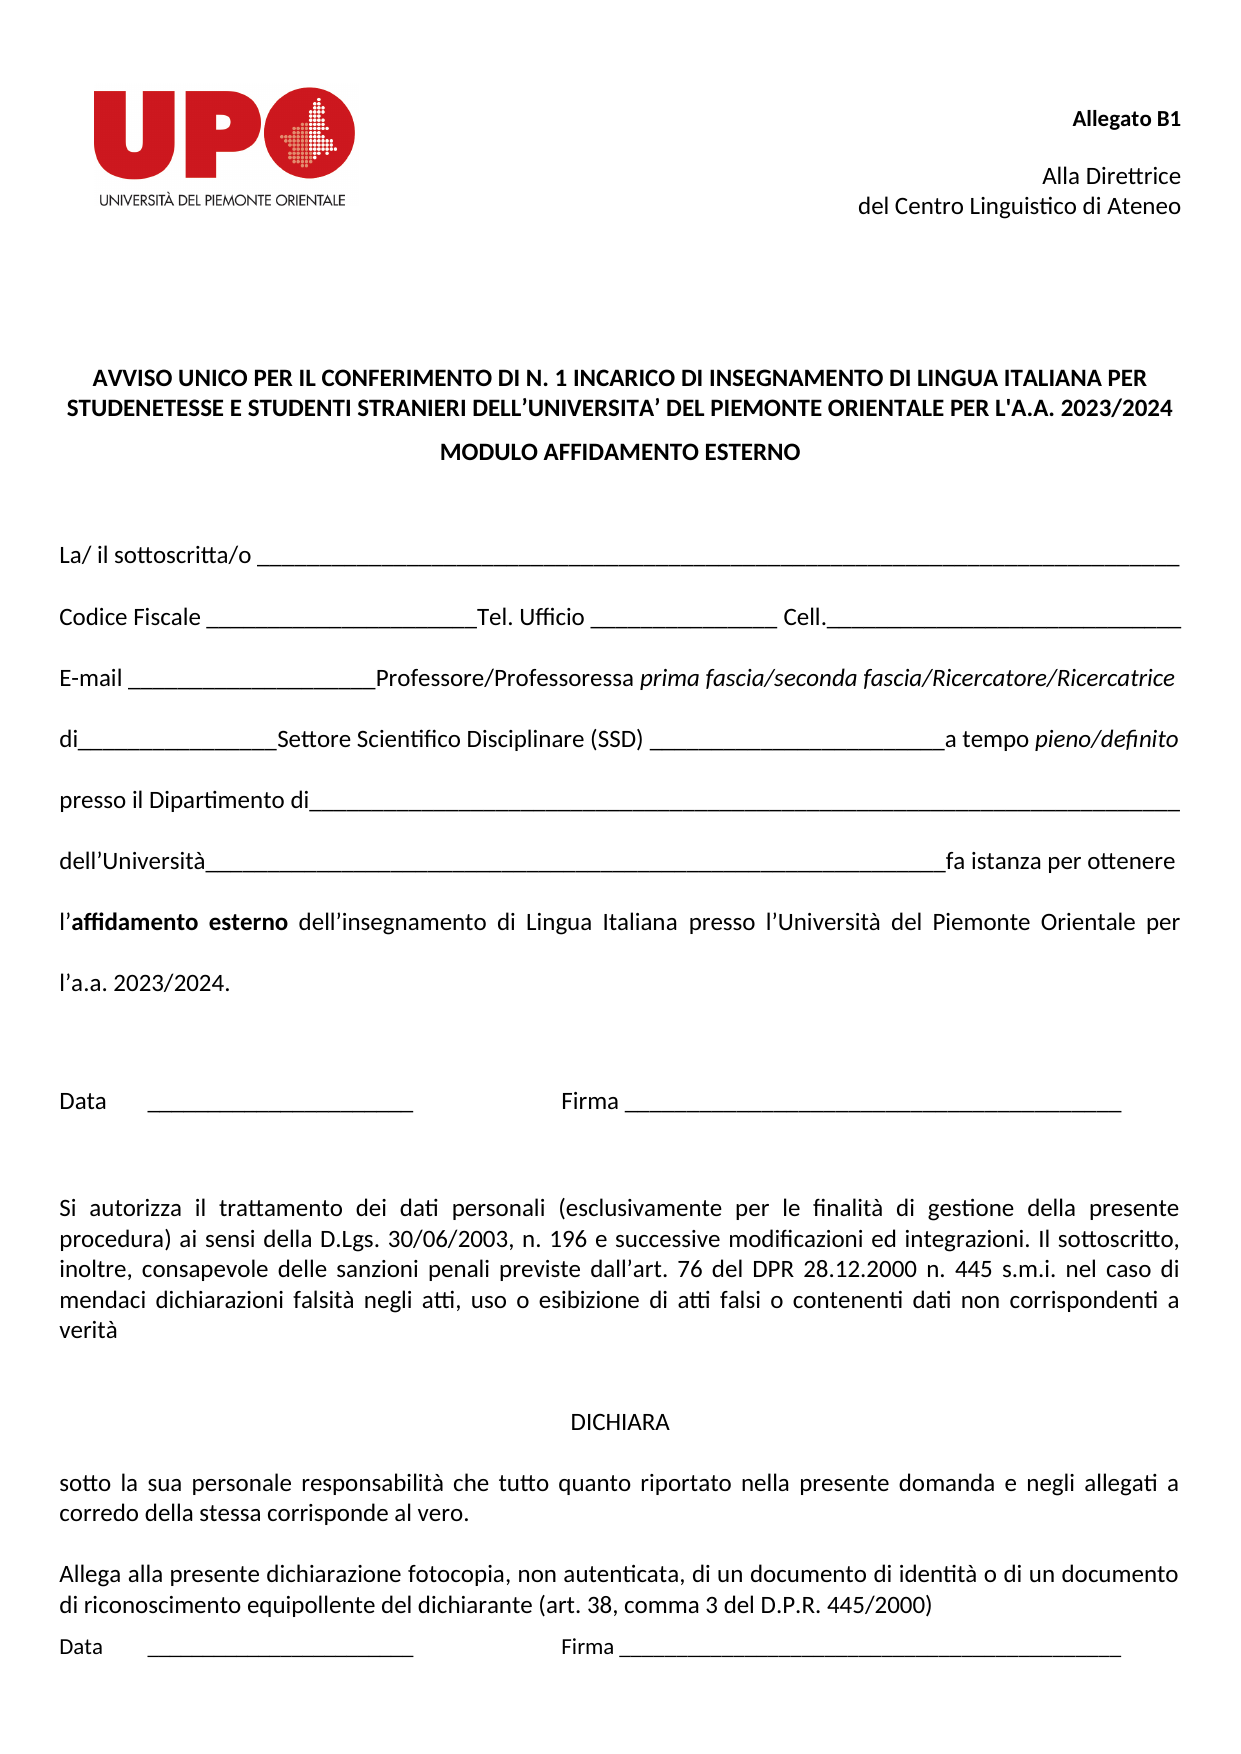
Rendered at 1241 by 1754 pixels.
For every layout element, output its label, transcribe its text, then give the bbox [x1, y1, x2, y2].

text AVVISO UNICO PER IL CONFERIMENTO DI N. 1 INCARICO DI INSEGNAMENTO DI LINGUA ITALIANA PER STUDENETESSE E STUDENTI STRANIERI DELL’UNIVERSITA’ DEL PIEMONTE ORIENTALE PER L'A.A. 2023/2024 [59, 362, 1181, 423]
text Codice Fiscale Tel. Ufficio Cell. [59, 601, 1181, 631]
text dell’Università fa istanza per ottenere [59, 845, 1181, 875]
text presso il Dipartimento di [59, 784, 1181, 814]
text Data Firma [59, 1632, 1181, 1660]
text del Centro Linguistico di Ateneo [59, 190, 1181, 221]
text Si autorizza il trattamento dei dati personali (esclusivamente per le finalità di gestione della presente procedura) ai sensi della D.Lgs. 30/06/2003, n. 196 e successive modificazioni ed integrazioni. Il sottoscritto, inoltre, consapevole delle sanzioni penali previste dall’art. 76 del DPR 28.12.2000 n. 445 s.m.i. nel caso di mendaci dichiarazioni falsità negli atti, uso o esibizione di atti falsi o contenenti dati non corrispondenti a verità [59, 1192, 1181, 1345]
text [59, 160, 94, 190]
text Allega alla presente dichiarazione fotocopia, non autenticata, di un documento di identità o di un documento di riconoscimento equipollente del dichiarante (art. 38, comma 3 del D.P.R. 445/2000) [59, 1558, 1181, 1619]
text di Settore Scientifico Disciplinare (SSD) a tempo pieno/definito [59, 723, 1181, 753]
text l’affidamento esterno dell’insegnamento di Lingua Italiana presso l’Università del Piemonte Orientale per l’a.a. 2023/2024. [59, 906, 1181, 997]
text E-mail Professore/Professoressa prima fascia/seconda fascia/Ricercatore/Ricercatrice [59, 662, 1181, 692]
text La/ il sottoscritta/o [59, 540, 1181, 570]
text [59, 104, 94, 132]
text Data Firma [59, 1086, 1181, 1116]
text MODULO AFFIDAMENTO ESTERNO [59, 436, 1181, 466]
text Alla Direttrice [359, 160, 1181, 190]
text sotto la sua personale responsabilità che tutto quanto riportato nella presente domanda e negli allegati a corredo della stessa corrisponde al vero. [59, 1467, 1181, 1528]
text Allegato B1 [359, 104, 1181, 132]
text DICHIARA [59, 1406, 1181, 1436]
